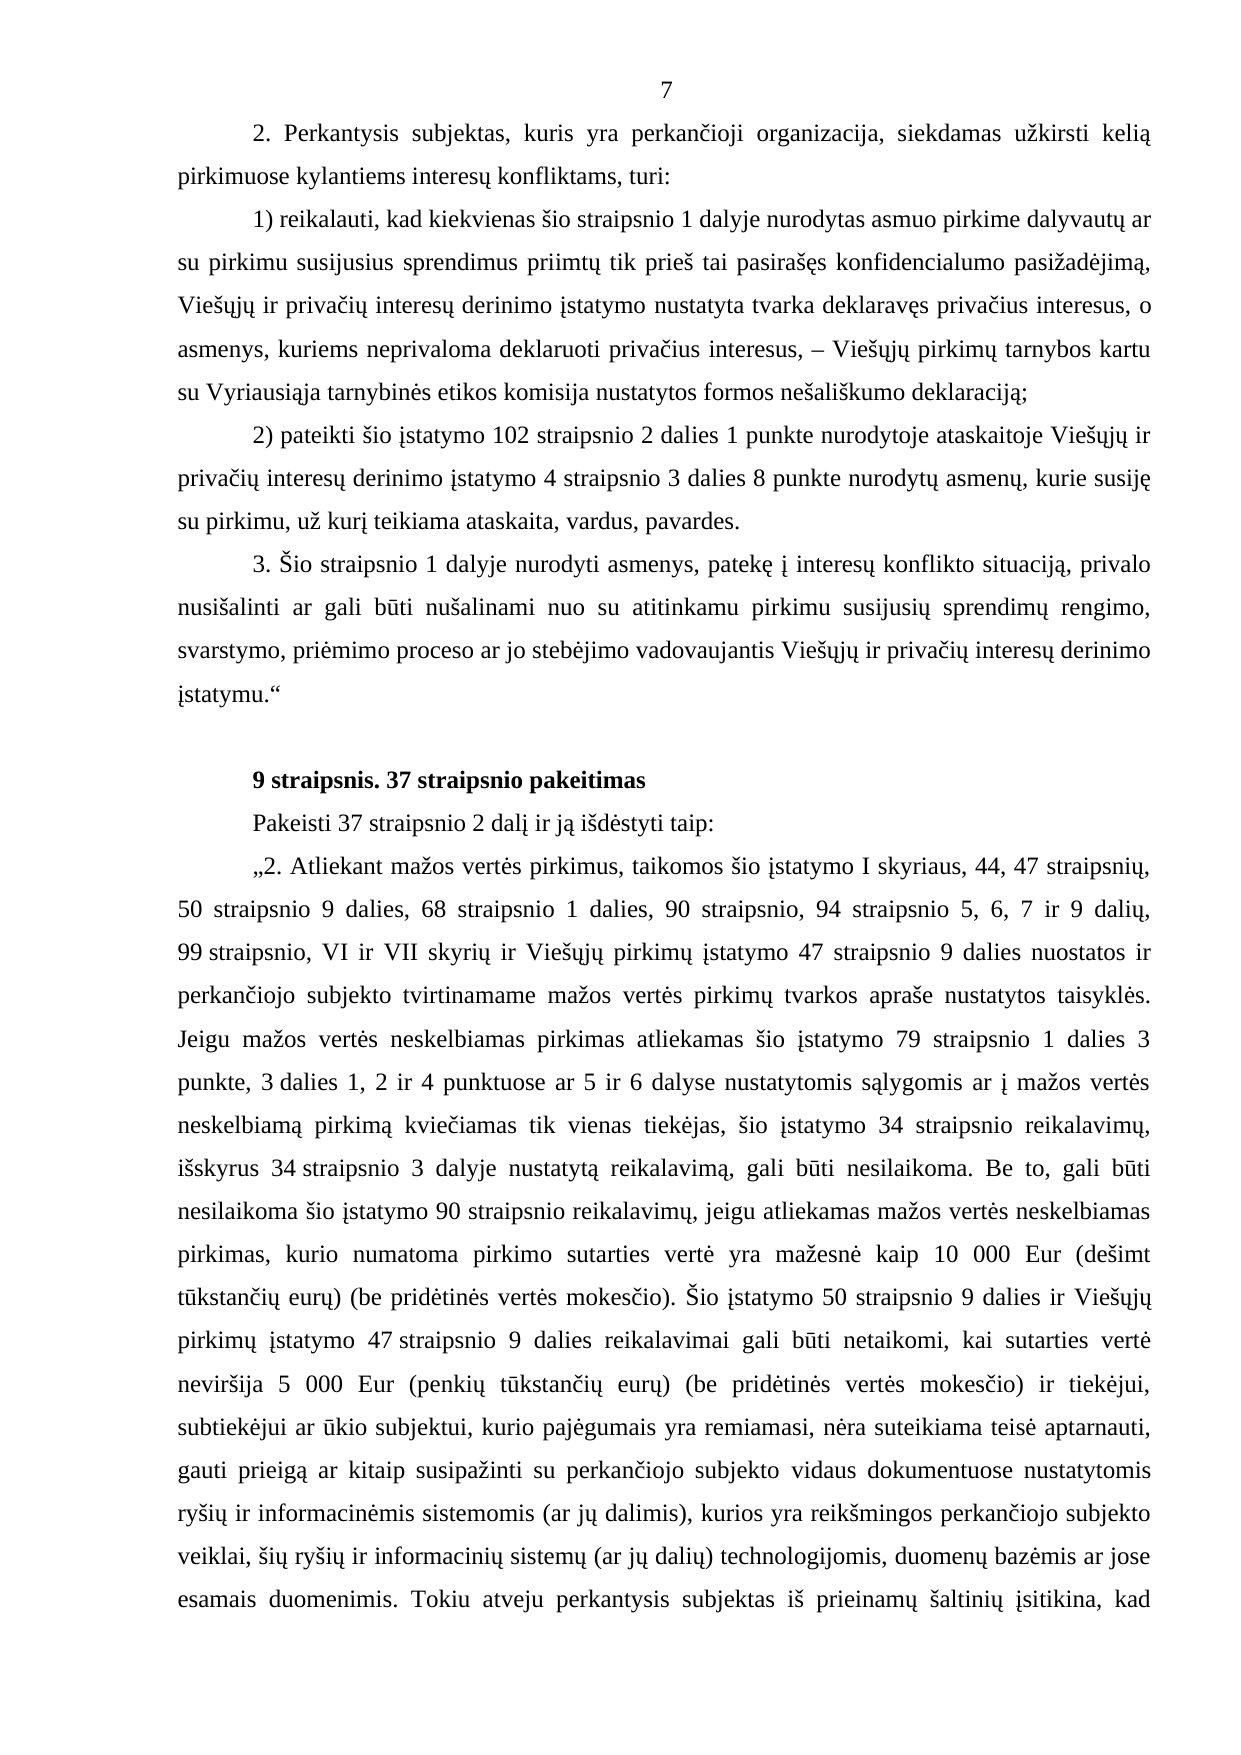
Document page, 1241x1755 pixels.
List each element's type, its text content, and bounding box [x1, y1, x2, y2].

text Pakeisti 37 straipsnio 2 dalį ir ją išdėstyti taip: [177, 808, 1152, 837]
text 2) pateikti šio įstatymo 102 straipsnio 2 dalies 1 punkte nurodytoje ataskaitoje Viešųjų ir privačių interesų derinimo įstatymo 4 straipsnio 3 dalies 8 punkte nurodytų asmenų, kurie susiję su pirkimu, už kurį teikiama ataskaita, vardus, pavardes. [177, 420, 1152, 535]
text 3. Šio straipsnio 1 dalyje nurodyti asmenys, patekę į interesų konflikto situaciją, privalo nusišalinti ar gali būti nušalinami nuo su atitinkamu pirkimu susijusių sprendimų rengimo, svarstymo, priėmimo proceso ar jo stebėjimo vadovaujantis Viešųjų ir privačių interesų derinimo įstatymu.“ [177, 549, 1152, 707]
text 9 straipsnis. 37 straipsnio pakeitimas [177, 765, 1152, 794]
text „2. Atliekant mažos vertės pirkimus, taikomos šio įstatymo I skyriaus, 44, 47 straipsnių, 50 straipsnio 9 dalies, 68 straipsnio 1 dalies, 90 straipsnio, 94 straipsnio 5, 6, 7 ir 9 dalių, 99 straipsnio, VI ir VII skyrių ir Viešųjų pirkimų įstatymo 47 straipsnio 9 dalies nuostatos ir perkančiojo subjekto tvirtinamame mažos vertės pirkimų tvarkos apraše nustatytos taisyklės. Jeigu mažos vertės neskelbiamas pirkimas atliekamas šio įstatymo 79 straipsnio 1 dalies 3 punkte, 3 dalies 1, 2 ir 4 punktuose ar 5 ir 6 dalyse nustatytomis sąlygomis ar į mažos vertės neskelbiamą pirkimą kviečiamas tik vienas tiekėjas, šio įstatymo 34 straipsnio reikalavimų, išskyrus 34 straipsnio 3 dalyje nustatytą reikalavimą, gali būti nesilaikoma. Be to, gali būti nesilaikoma šio įstatymo 90 straipsnio reikalavimų, jeigu atliekamas mažos vertės neskelbiamas pirkimas, kurio numatoma pirkimo sutarties vertė yra mažesnė kaip 10 000 Eur (dešimt tūkstančių eurų) (be pridėtinės vertės mokesčio). Šio įstatymo 50 straipsnio 9 dalies ir Viešųjų pirkimų įstatymo 47 straipsnio 9 dalies reikalavimai gali būti netaikomi, kai sutarties vertė neviršija 5 000 Eur (penkių tūkstančių eurų) (be pridėtinės vertės mokesčio) ir tiekėjui, subtiekėjui ar ūkio subjektui, kurio pajėgumais yra remiamasi, nėra suteikiama teisė aptarnauti, gauti prieigą ar kitaip susipažinti su perkančiojo subjekto vidaus dokumentuose nustatytomis ryšių ir informacinėmis sistemomis (ar jų dalimis), kurios yra reikšmingos perkančiojo subjekto veiklai, šių ryšių ir informacinių sistemų (ar jų dalių) technologijomis, duomenų bazėmis ar jose esamais duomenimis. Tokiu atveju perkantysis subjektas iš prieinamų šaltinių įsitikina, kad [177, 851, 1152, 1613]
text 1) reikalauti, kad kiekvienas šio straipsnio 1 dalyje nurodytas asmuo pirkime dalyvautų ar su pirkimu susijusius sprendimus priimtų tik prieš tai pasirašęs konfidencialumo pasižadėjimą, Viešųjų ir privačių interesų derinimo įstatymo nustatyta tvarka deklaravęs privačius interesus, o asmenys, kuriems neprivaloma deklaruoti privačius interesus, – Viešųjų pirkimų tarnybos kartu su Vyriausiąja tarnybinės etikos komisija nustatytos formos nešališkumo deklaraciją; [177, 204, 1152, 406]
text 2. Perkantysis subjektas, kuris yra perkančioji organizacija, siekdamas užkirsti kelią pirkimuose kylantiems interesų konfliktams, turi: [177, 118, 1152, 190]
